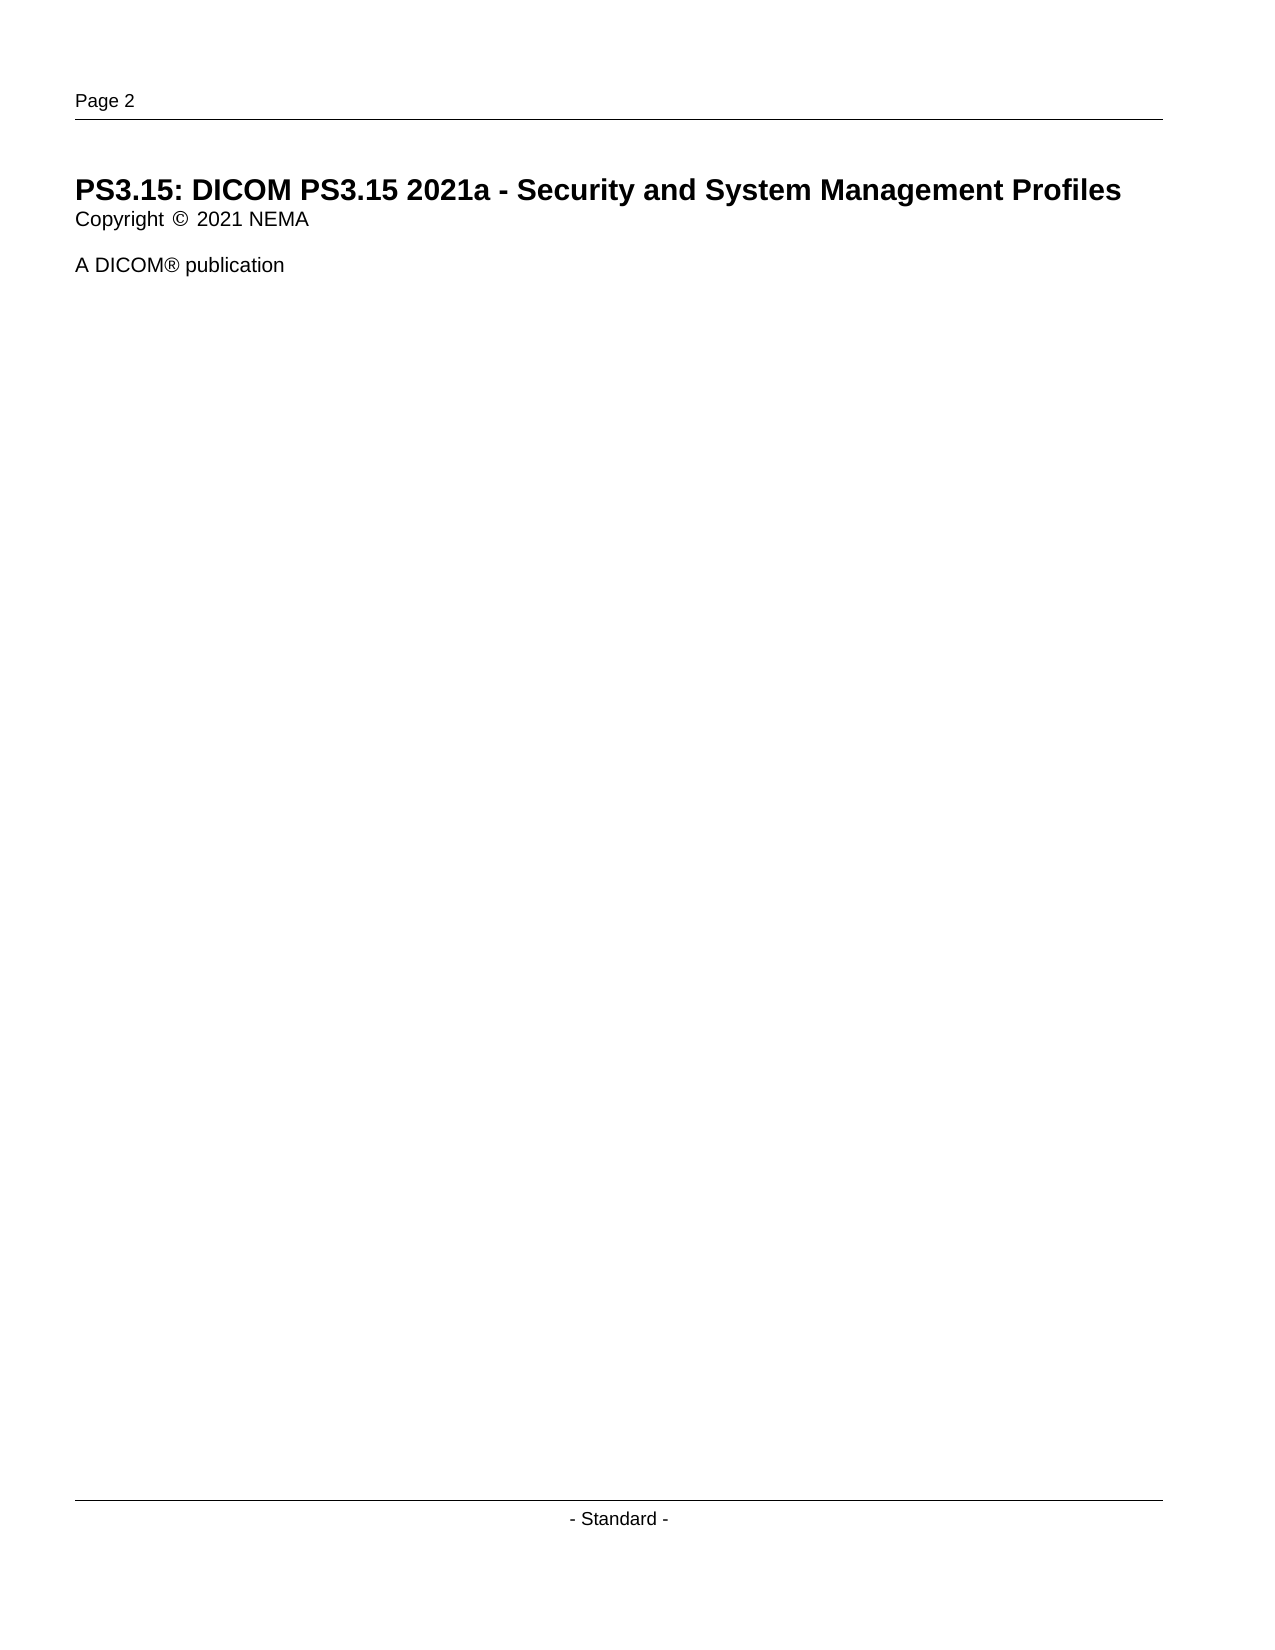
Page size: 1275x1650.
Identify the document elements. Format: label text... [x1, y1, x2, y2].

text PS3.15: DICOM PS3.15 2021a - Security and System Management Profiles [75, 172, 1162, 207]
text Copyright © 2021 NEMA [75, 207, 1162, 232]
text A DICOM® publication [75, 252, 1162, 276]
